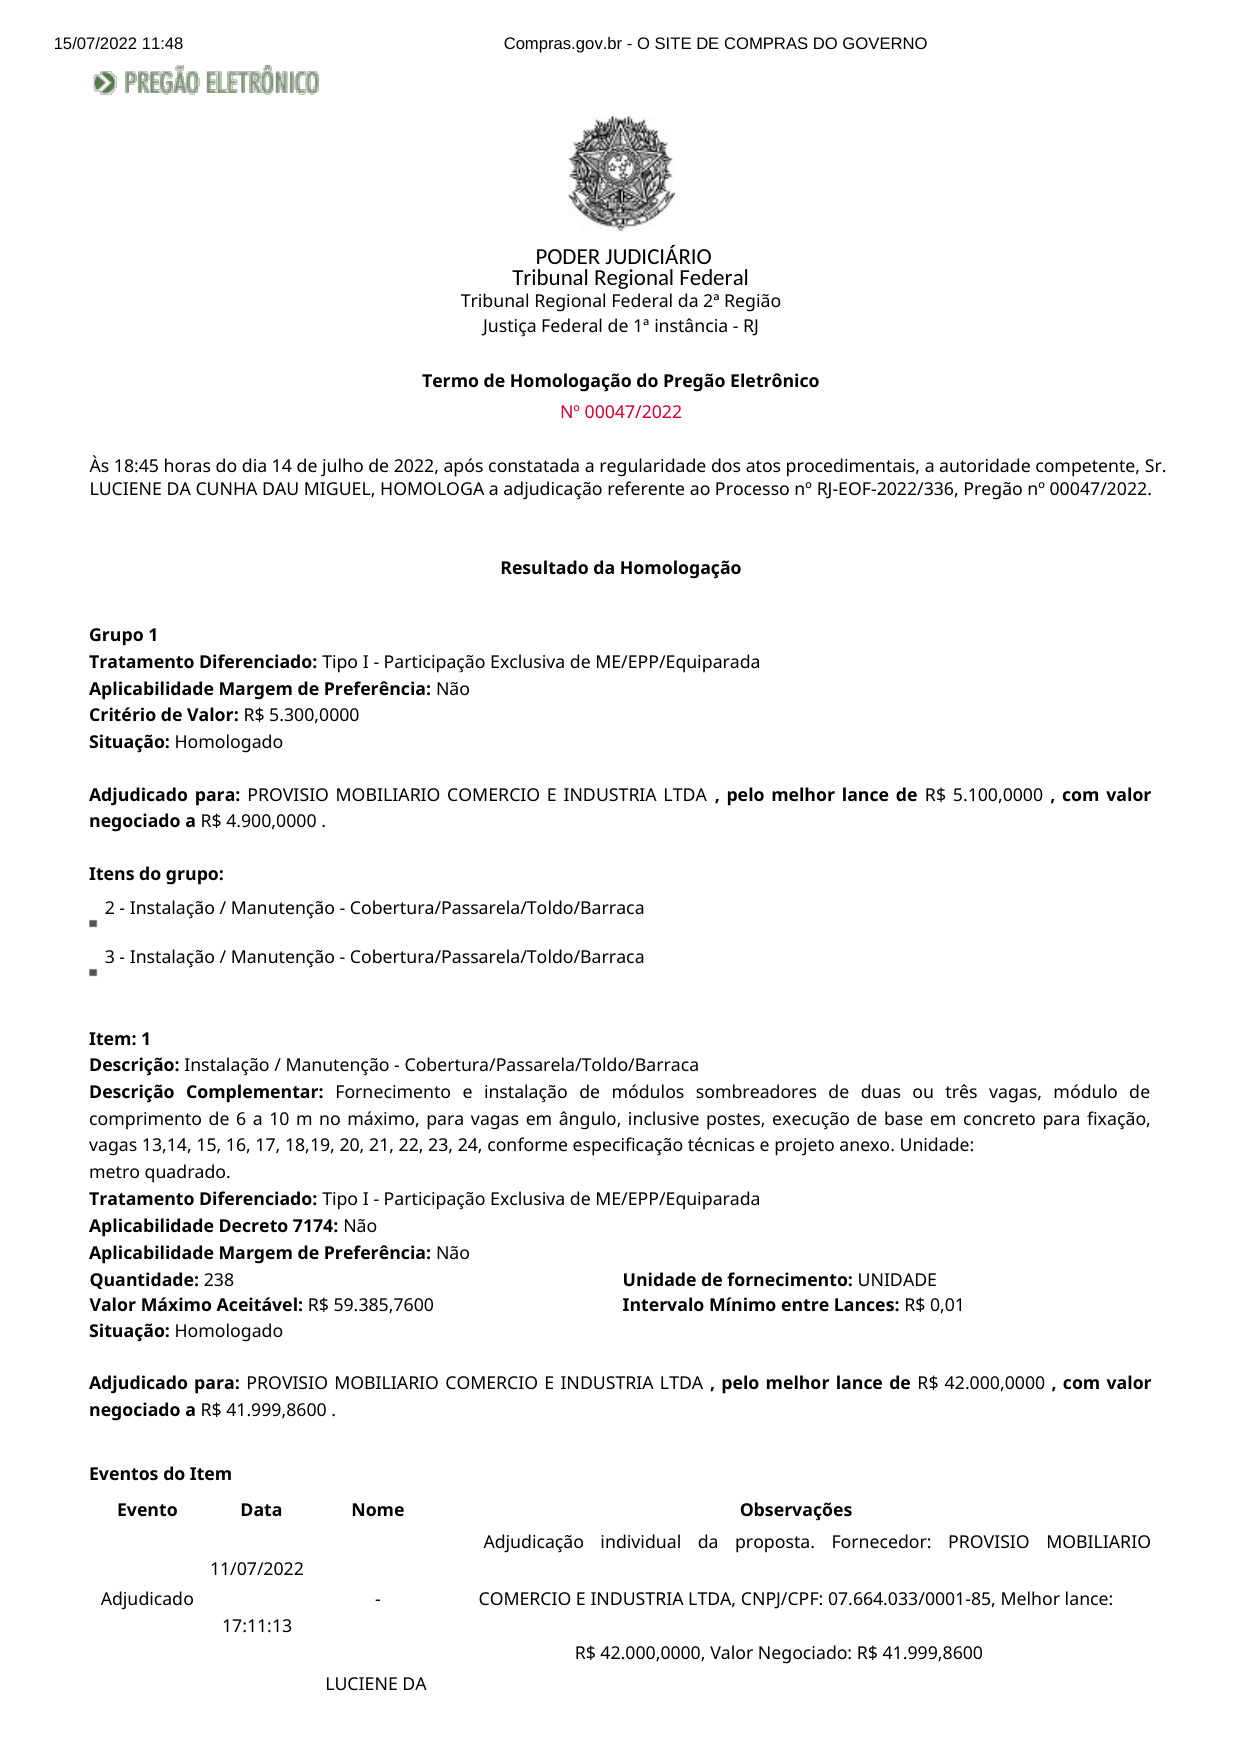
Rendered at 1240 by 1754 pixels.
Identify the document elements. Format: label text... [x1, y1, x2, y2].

text Tratamento Diferenciado: Tipo I - Participação Exclusiva de ME/EPP/Equiparada [89, 1187, 1152, 1211]
text Adjudicado para: PROVISIO MOBILIARIO COMERCIO E INDUSTRIA LTDA , pelo melhor lance de R$ 42.000,0000 , com valor negociado a R$ 41.999,8600 . [89, 1371, 1152, 1421]
text Adjudicação individual da proposta. Fornecedor: PROVISIO MOBILIARIO 11/07/2022 [210, 1530, 1152, 1581]
text Às 18:45 horas do dia 14 de julho de 2022, após constatada a regularidade dos atos procedimentais, a autoridade competente, Sr. LUCIENE DA CUNHA DAU MIGUEL, HOMOLOGA a adjudicação referente ao Processo nº RJ-EOF-2022/336, Pregão nº 00047/2022. [89, 454, 1184, 500]
text LUCIENE DA [325, 1672, 1152, 1696]
text Tribunal Regional Federal da 2ª Região [57, 288, 1184, 313]
table_cell Intervalo Mínimo entre Lances: R$ 0,01 [623, 1293, 999, 1318]
text 15/07/2022 11:48 Compras.gov.br - O SITE DE COMPRAS DO GOVERNO [53, 34, 1184, 53]
text Evento Data Nome Observações [55, 1494, 1184, 1522]
text Adjudicado - COMERCIO E INDUSTRIA LTDA, CNPJ/CPF: 07.664.033/0001-85, Melhor lance: [55, 1583, 1184, 1612]
text Item: 1 [89, 1026, 1089, 1050]
text Grupo 1 [89, 622, 1089, 646]
text Descrição Complementar: Fornecimento e instalação de módulos sombreadores de duas ou três vagas, módulo de comprimento de 6 a 10 m no máximo, para vagas em ângulo, inclusive postes, execução de base em concreto para fixação, vagas 13,14, 15, 16, 17, 18,19, 20, 21, 22, 23, 24, conforme especificação técnicas e projeto anexo. Unidade: [89, 1080, 1152, 1157]
text metro quadrado. [89, 1160, 1152, 1184]
text Adjudicado para: PROVISIO MOBILIARIO COMERCIO E INDUSTRIA LTDA , pelo melhor lance de R$ 5.100,0000 , com valor negociado a R$ 4.900,0000 . [89, 782, 1152, 833]
text 3 - Instalação / Manutenção - Cobertura/Passarela/Toldo/Barraca [89, 940, 1152, 985]
subtitle Resultado da Homologação [57, 555, 1184, 579]
table_header Unidade de fornecimento: UNIDADE [623, 1268, 999, 1293]
text Nº 00047/2022 [57, 399, 1184, 423]
text 17:11:13 [222, 1613, 1152, 1637]
text Justiça Federal de 1ª instância - RJ [57, 314, 1184, 338]
text Aplicabilidade Margem de Preferência: Não [89, 676, 1089, 700]
text Descrição: Instalação / Manutenção - Cobertura/Passarela/Toldo/Barraca [89, 1053, 1152, 1077]
text Itens do grupo: [89, 861, 1089, 886]
text R$ 42.000,0000, Valor Negociado: R$ 41.999,8600 [574, 1640, 1152, 1664]
subtitle Termo de Homologação do Pregão Eletrônico [57, 369, 1184, 393]
text Eventos do Item [89, 1461, 1089, 1486]
table_header Quantidade: 238 [89, 1268, 622, 1293]
text Aplicabilidade Decreto 7174: Não [89, 1214, 1089, 1238]
text Situação: Homologado [89, 1318, 1152, 1342]
text Critério de Valor: R$ 5.300,0000 [89, 703, 1089, 727]
text Aplicabilidade Margem de Preferência: Não [89, 1241, 1089, 1265]
table_cell Valor Máximo Aceitável: R$ 59.385,7600 [89, 1293, 622, 1318]
text Situação: Homologado [89, 730, 1152, 754]
text 2 - Instalação / Manutenção - Cobertura/Passarela/Toldo/Barraca [89, 891, 1152, 937]
text Tratamento Diferenciado: Tipo I - Participação Exclusiva de ME/EPP/Equiparada [89, 649, 1152, 673]
